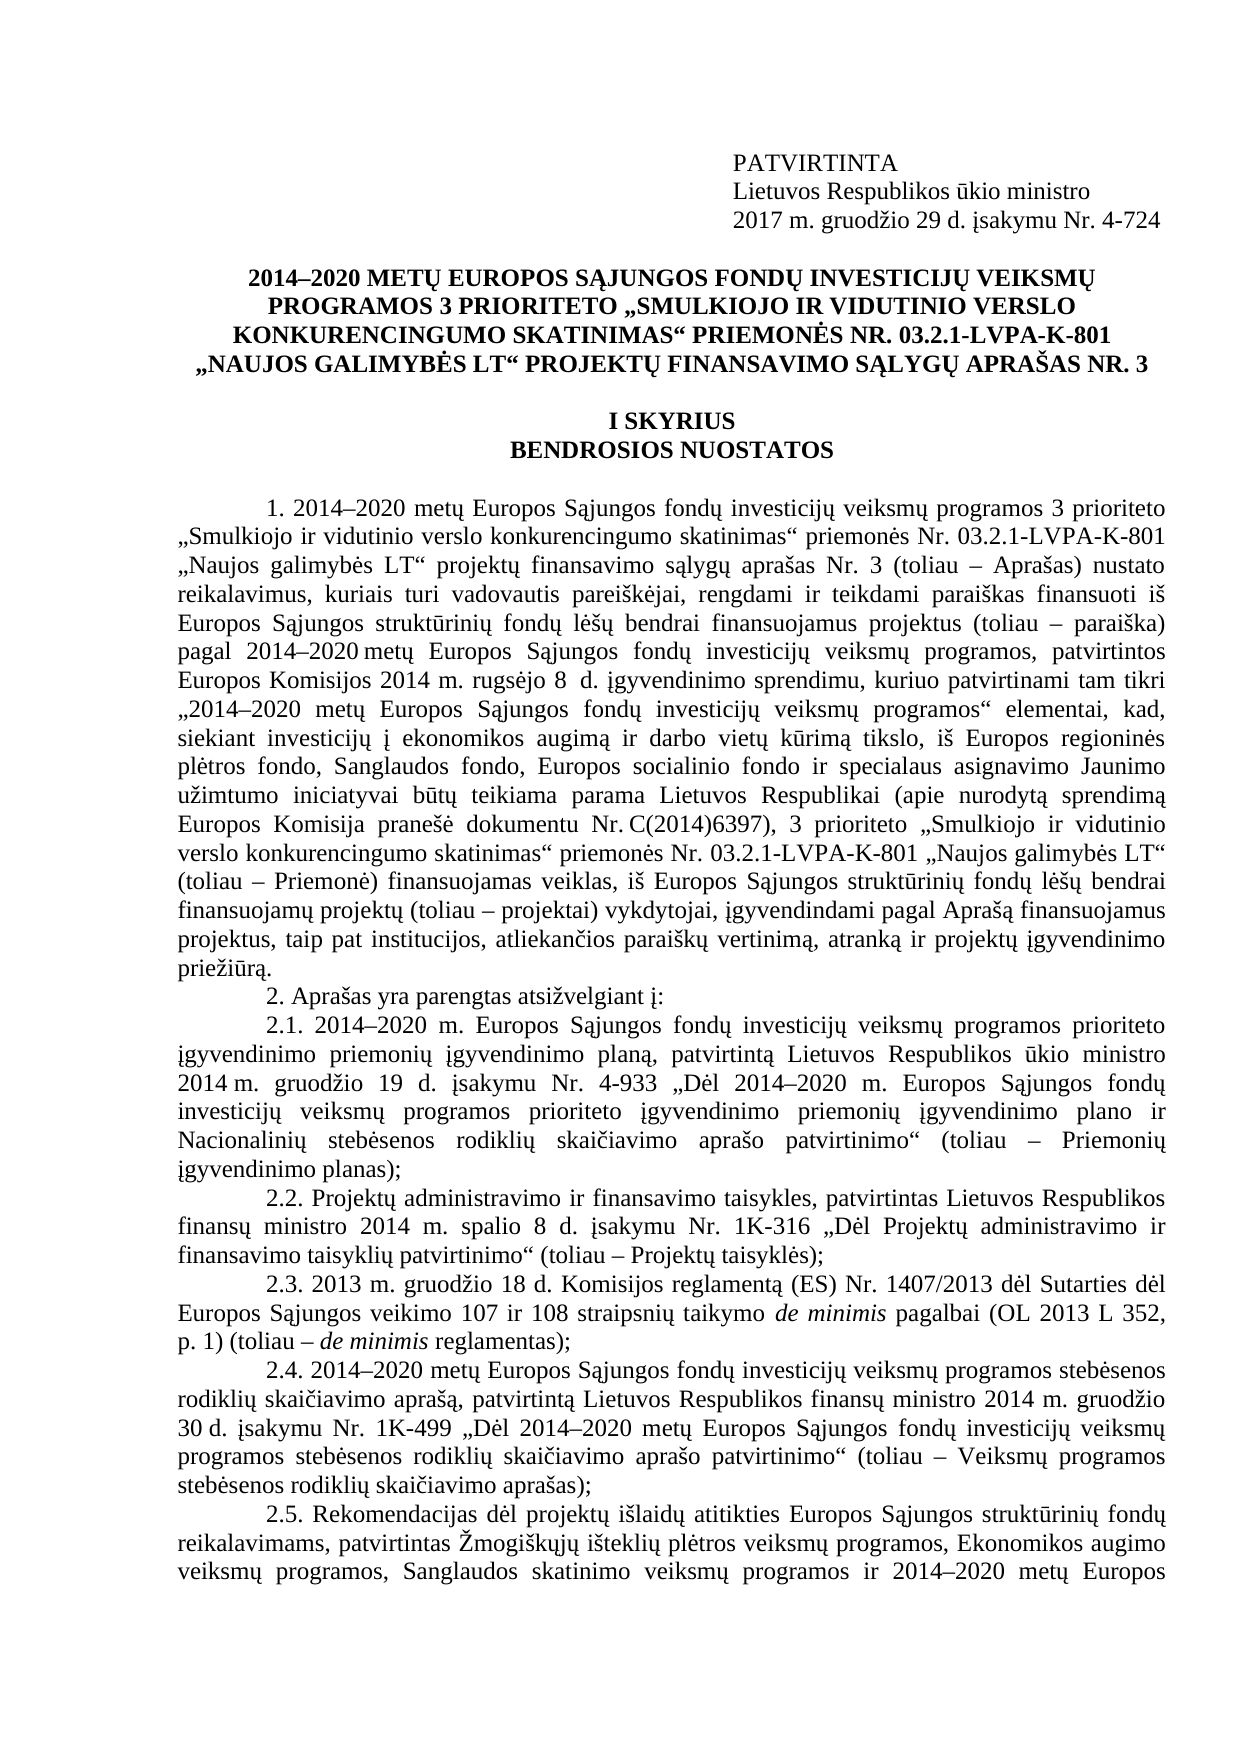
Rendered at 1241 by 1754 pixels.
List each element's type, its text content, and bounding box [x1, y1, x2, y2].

text PATVIRTINTA [177, 148, 1167, 176]
text 1. 2014–2020 metų Europos Sąjungos fondų investicijų veiksmų programos 3 prioriteto „Smulkiojo ir vidutinio verslo konkurencingumo skatinimas“ priemonės Nr. 03.2.1-LVPA-K-801 „Naujos galimybės LT“ projektų finansavimo sąlygų aprašas Nr. 3 (toliau – Aprašas) nustato reikalavimus, kuriais turi vadovautis pareiškėjai, rengdami ir teikdami paraiškas finansuoti iš Europos Sąjungos struktūrinių fondų lėšų bendrai finansuojamus projektus (toliau – paraiška) pagal 2014–2020 metų Europos Sąjungos fondų investicijų veiksmų programos, patvirtintos Europos Komisijos 2014 m. rugsėjo 8 d. įgyvendinimo sprendimu, kuriuo patvirtinami tam tikri „2014–2020 metų Europos Sąjungos fondų investicijų veiksmų programos“ elementai, kad, siekiant investicijų į ekonomikos augimą ir darbo vietų kūrimą tikslo, iš Europos regioninės plėtros fondo, Sanglaudos fondo, Europos socialinio fondo ir specialaus asignavimo Jaunimo užimtumo iniciatyvai būtų teikiama parama Lietuvos Respublikai (apie nurodytą sprendimą Europos Komisija pranešė dokumentu Nr. C(2014)6397), 3 prioriteto „Smulkiojo ir vidutinio verslo konkurencingumo skatinimas“ priemonės Nr. 03.2.1-LVPA-K-801 „Naujos galimybės LT“ (toliau – Priemonė) finansuojamas veiklas, iš Europos Sąjungos struktūrinių fondų lėšų bendrai finansuojamų projektų (toliau – projektai) vykdytojai, įgyvendindami pagal Aprašą finansuojamus projektus, taip pat institucijos, atliekančios paraiškų vertinimą, atranką ir projektų įgyvendinimo priežiūrą. [177, 493, 1167, 981]
text Lietuvos Respublikos ūkio ministro [177, 176, 1167, 205]
text BENDROSIOS NUOSTATOS [177, 435, 1167, 464]
text 2.2. Projektų administravimo ir finansavimo taisykles, patvirtintas Lietuvos Respublikos finansų ministro 2014 m. spalio 8 d. įsakymu Nr. 1K-316 „Dėl Projektų administravimo ir finansavimo taisyklių patvirtinimo“ (toliau – Projektų taisyklės); [177, 1183, 1167, 1269]
text 2.4. 2014–2020 metų Europos Sąjungos fondų investicijų veiksmų programos stebėsenos rodiklių skaičiavimo aprašą, patvirtintą Lietuvos Respublikos finansų ministro 2014 m. gruodžio 30 d. įsakymu Nr. 1K-499 „Dėl 2014–2020 metų Europos Sąjungos fondų investicijų veiksmų programos stebėsenos rodiklių skaičiavimo aprašo patvirtinimo“ (toliau – Veiksmų programos stebėsenos rodiklių skaičiavimo aprašas); [177, 1355, 1167, 1499]
text 2014–2020 METŲ EUROPOS SĄJUNGOS FONDŲ INVESTICIJŲ VEIKSMŲ PROGRAMOS 3 PRIORITETO „SMULKIOJO IR VIDUTINIO VERSLO KONKURENCINGUMO SKATINIMAS“ PRIEMONĖS NR. 03.2.1-LVPA-K-801 „NAUJOS GALIMYBĖS LT“ PROJEKTŲ FINANSAVIMO SĄLYGŲ APRAŠAS NR. 3 [177, 263, 1167, 378]
text 2.3. 2013 m. gruodžio 18 d. Komisijos reglamentą (ES) Nr. 1407/2013 dėl Sutarties dėl Europos Sąjungos veikimo 107 ir 108 straipsnių taikymo de minimis pagalbai (OL 2013 L 352, p. 1) (toliau – de minimis reglamentas); [177, 1269, 1167, 1355]
text I SKYRIUS [177, 406, 1167, 435]
text 2.1. 2014–2020 m. Europos Sąjungos fondų investicijų veiksmų programos prioriteto įgyvendinimo priemonių įgyvendinimo planą, patvirtintą Lietuvos Respublikos ūkio ministro 2014 m. gruodžio 19 d. įsakymu Nr. 4-933 „Dėl 2014–2020 m. Europos Sąjungos fondų investicijų veiksmų programos prioriteto įgyvendinimo priemonių įgyvendinimo plano ir Nacionalinių stebėsenos rodiklių skaičiavimo aprašo patvirtinimo“ (toliau – Priemonių įgyvendinimo planas); [177, 1010, 1167, 1183]
text 2.5. Rekomendacijas dėl projektų išlaidų atitikties Europos Sąjungos struktūrinių fondų reikalavimams, patvirtintas Žmogiškųjų išteklių plėtros veiksmų programos, Ekonomikos augimo veiksmų programos, Sanglaudos skatinimo veiksmų programos ir 2014–2020 metų Europos [177, 1499, 1167, 1585]
text 2. Aprašas yra parengtas atsižvelgiant į: [177, 981, 1167, 1010]
text 2017 m. gruodžio 29 d. įsakymu Nr. 4-724 [177, 205, 1167, 234]
